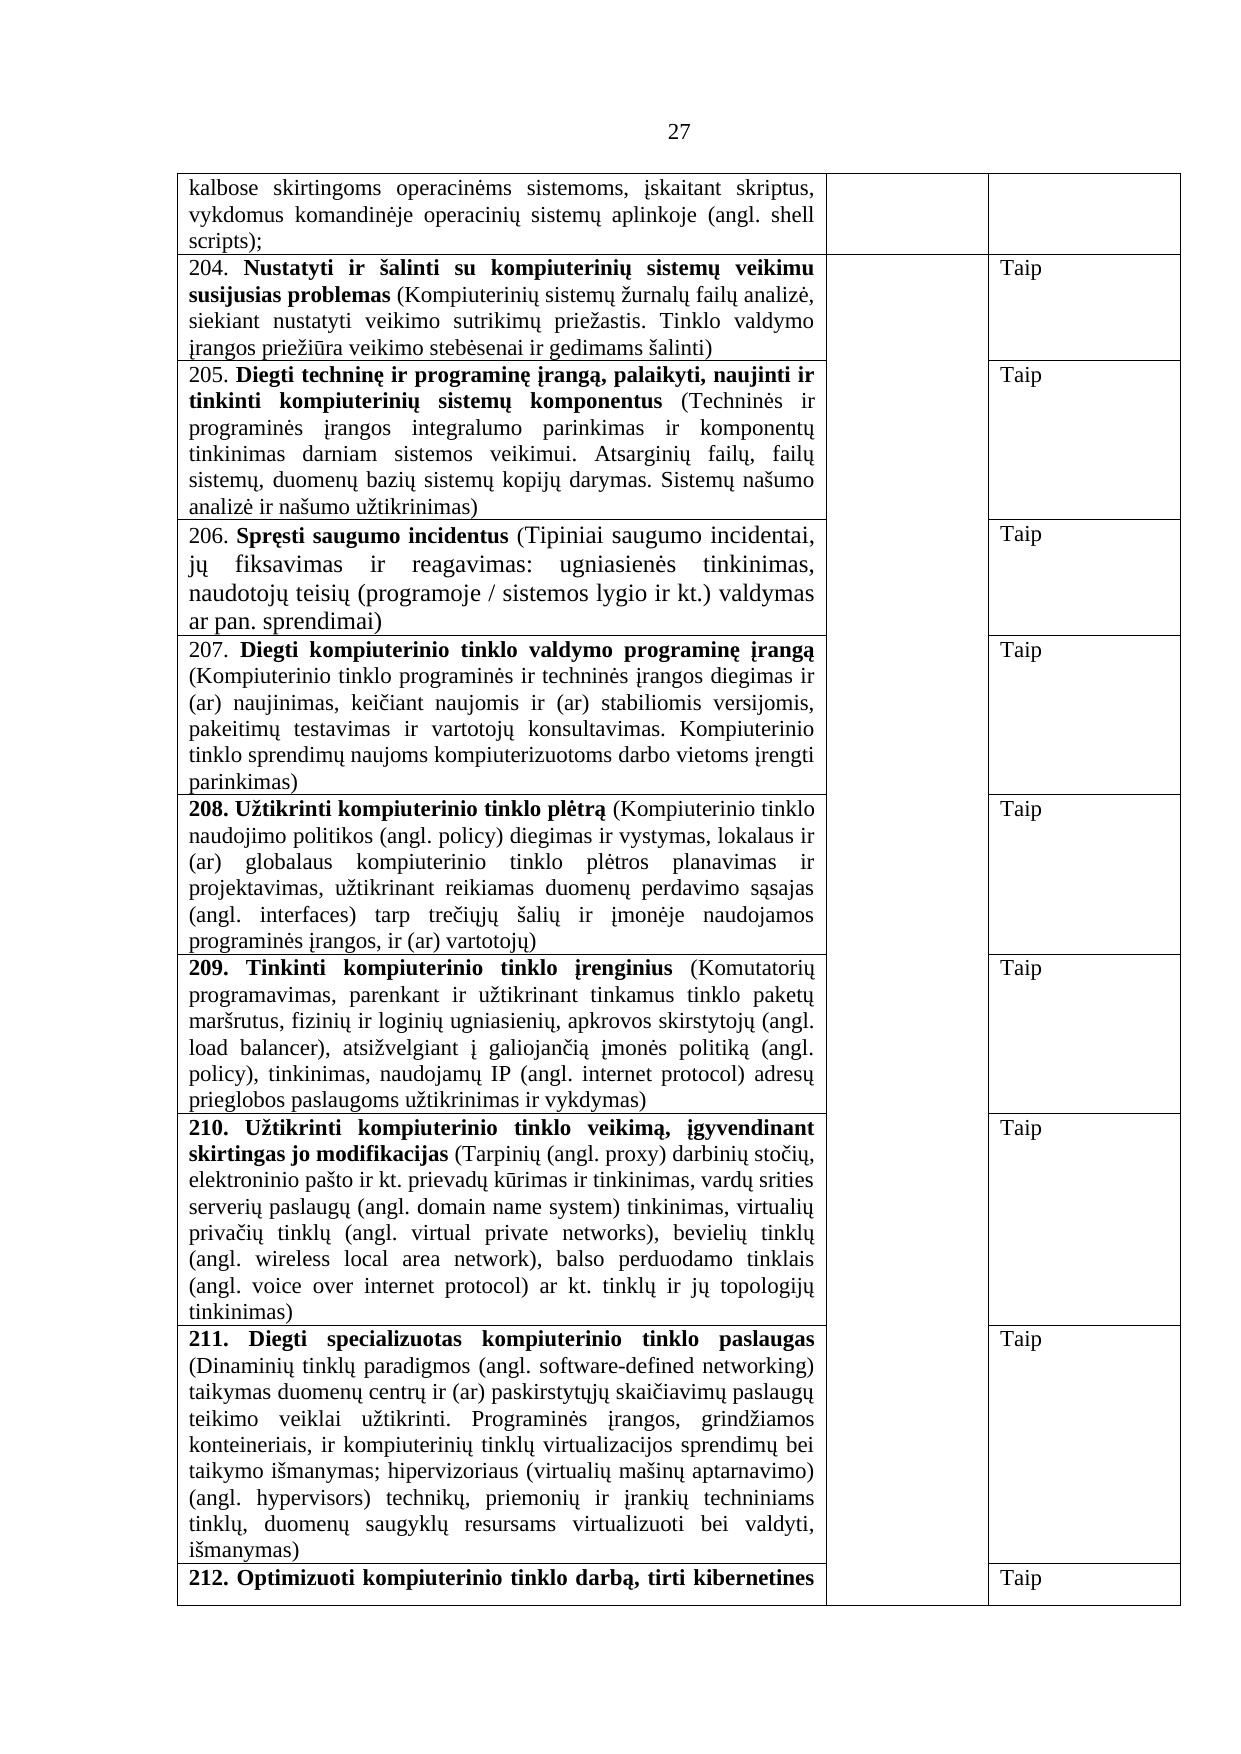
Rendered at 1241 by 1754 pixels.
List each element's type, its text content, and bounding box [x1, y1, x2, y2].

table_cell Taip [989, 520, 1180, 635]
table_cell 210. Užtikrinti kompiuterinio tinklo veikimą, įgyvendinant skirtingas jo modifikacijas (Tarpinių (angl. proxy) darbinių stočių, elektroninio pašto ir kt. prievadų kūrimas ir tinkinimas, vardų srities serverių paslaugų (angl. domain name system) tinkinimas, virtualių privačių tinklų (angl. virtual private networks), bevielių tinklų (angl. wireless local area network), balso perduodamo tinklais (angl. voice over internet protocol) ar kt. tinklų ir jų topologijų tinkinimas) [178, 1114, 826, 1324]
table_cell 204. Nustatyti ir šalinti su kompiuterinių sistemų veikimu susijusias problemas (Kompiuterinių sistemų žurnalų failų analizė, siekiant nustatyti veikimo sutrikimų priežastis. Tinklo valdymo įrangos priežiūra veikimo stebėsenai ir gedimams šalinti) [178, 255, 826, 360]
table_cell Taip [989, 361, 1180, 519]
table_cell Taip [989, 1564, 1180, 1605]
table_cell [827, 174, 988, 253]
table_cell kalbose skirtingoms operacinėms sistemoms, įskaitant skriptus, vykdomus komandinėje operacinių sistemų aplinkoje (angl. shell scripts); [178, 174, 826, 253]
table_cell 208. Užtikrinti kompiuterinio tinklo plėtrą (Kompiuterinio tinklo naudojimo politikos (angl. policy) diegimas ir vystymas, lokalaus ir (ar) globalaus kompiuterinio tinklo plėtros planavimas ir projektavimas, užtikrinant reikiamas duomenų perdavimo sąsajas (angl. interfaces) tarp trečiųjų šalių ir įmonėje naudojamos programinės įrangos, ir (ar) vartotojų) [178, 795, 826, 953]
table_cell Taip [989, 955, 1180, 1113]
table_cell 211. Diegti specializuotas kompiuterinio tinklo paslaugas (Dinaminių tinklų paradigmos (angl. software-defined networking) taikymas duomenų centrų ir (ar) paskirstytųjų skaičiavimų paslaugų teikimo veiklai užtikrinti. Programinės įrangos, grindžiamos konteineriais, ir kompiuterinių tinklų virtualizacijos sprendimų bei taikymo išmanymas; hipervizoriaus (virtualių mašinų aptarnavimo) (angl. hypervisors) technikų, priemonių ir įrankių techniniams tinklų, duomenų saugyklų resursams virtualizuoti bei valdyti, išmanymas) [178, 1326, 826, 1563]
table_cell [989, 174, 1180, 253]
table_cell Taip [989, 795, 1180, 953]
table_cell Taip [989, 636, 1180, 794]
table_cell 205. Diegti techninę ir programinę įrangą, palaikyti, naujinti ir tinkinti kompiuterinių sistemų komponentus (Techninės ir programinės įrangos integralumo parinkimas ir komponentų tinkinimas darniam sistemos veikimui. Atsarginių failų, failų sistemų, duomenų bazių sistemų kopijų darymas. Sistemų našumo analizė ir našumo užtikrinimas) [178, 361, 826, 519]
table_cell Taip [989, 255, 1180, 360]
table_cell 207. Diegti kompiuterinio tinklo valdymo programinę įrangą (Kompiuterinio tinklo programinės ir techninės įrangos diegimas ir (ar) naujinimas, keičiant naujomis ir (ar) stabiliomis versijomis, pakeitimų testavimas ir vartotojų konsultavimas. Kompiuterinio tinklo sprendimų naujoms kompiuterizuotoms darbo vietoms įrengti parinkimas) [178, 636, 826, 794]
table_cell Taip [989, 1114, 1180, 1324]
table_cell 209. Tinkinti kompiuterinio tinklo įrenginius (Komutatorių programavimas, parenkant ir užtikrinant tinkamus tinklo paketų maršrutus, fizinių ir loginių ugniasienių, apkrovos skirstytojų (angl. load balancer), atsižvelgiant į galiojančią įmonės politiką (angl. policy), tinkinimas, naudojamų IP (angl. internet protocol) adresų prieglobos paslaugoms užtikrinimas ir vykdymas) [178, 955, 826, 1113]
table_cell 206. Spręsti saugumo incidentus (Tipiniai saugumo incidentai, jų fiksavimas ir reagavimas: ugniasienės tinkinimas, naudotojų teisių (programoje / sistemos lygio ir kt.) valdymas ar pan. sprendimai) [178, 520, 826, 635]
table_cell [827, 255, 988, 1605]
table_cell Taip [989, 1326, 1180, 1563]
table_cell 212. Optimizuoti kompiuterinio tinklo darbą, tirti kibernetines [178, 1564, 826, 1605]
